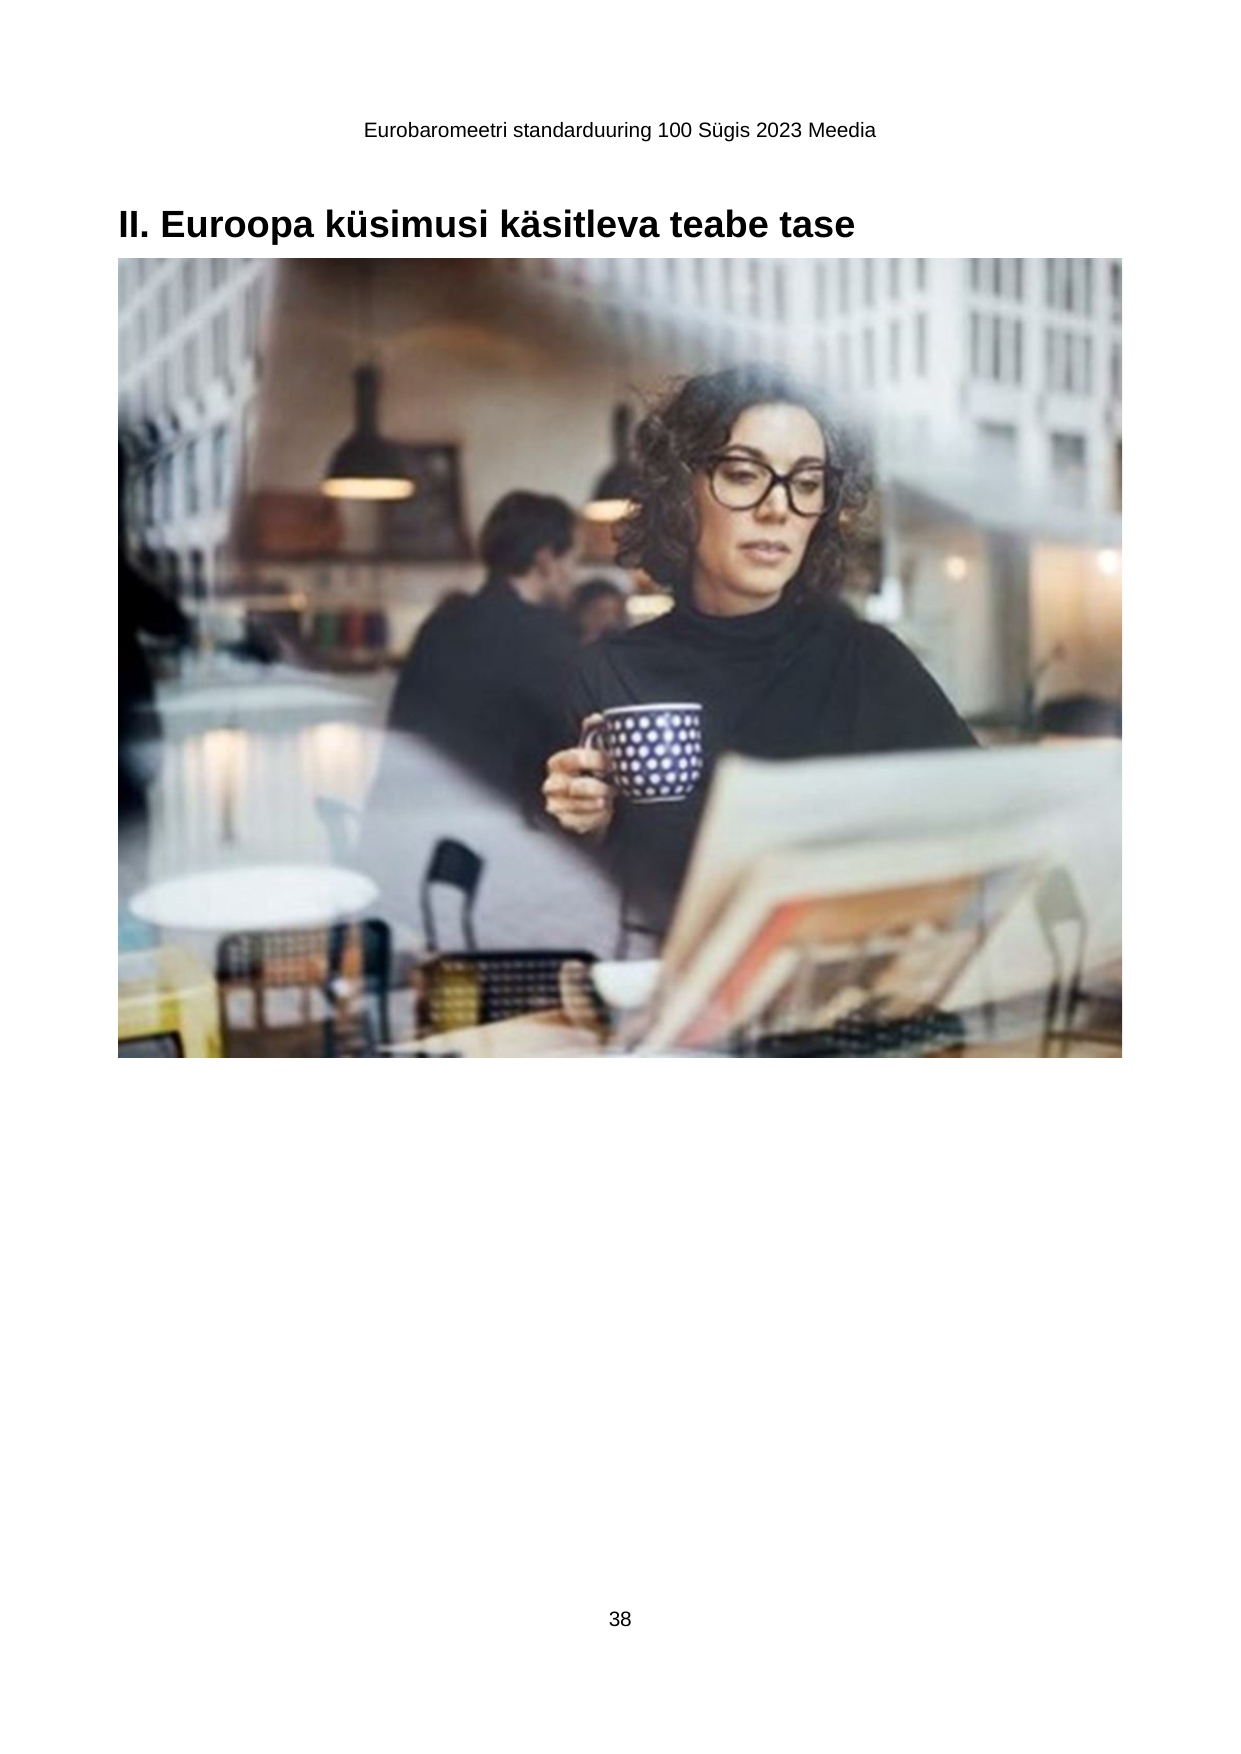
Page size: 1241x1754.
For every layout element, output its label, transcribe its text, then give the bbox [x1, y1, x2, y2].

picture [118, 258, 1123, 1058]
subtitle II. Euroopa küsimusi käsitleva teabe tase [118, 202, 1122, 246]
